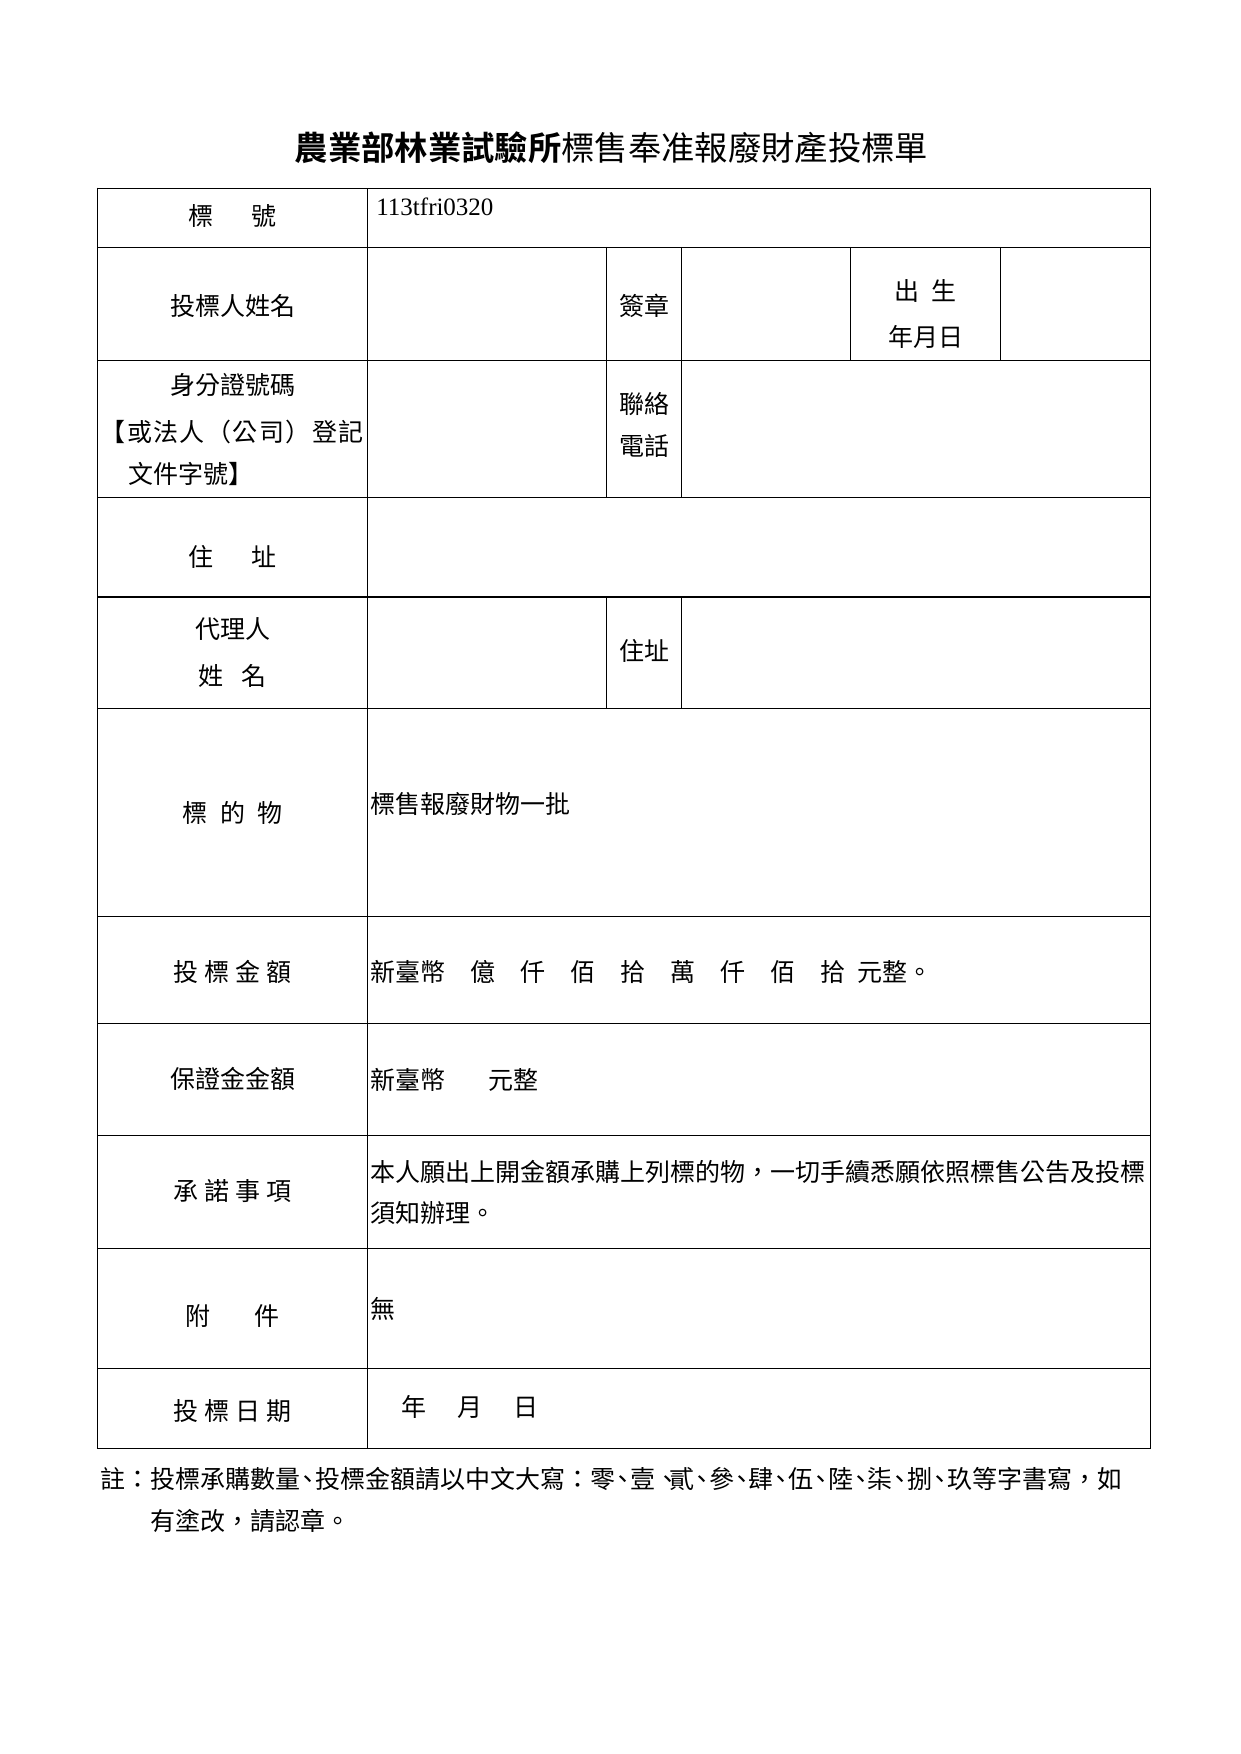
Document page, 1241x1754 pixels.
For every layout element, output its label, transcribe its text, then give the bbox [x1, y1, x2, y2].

table_cell [368, 248, 606, 360]
table_cell 附 件 [98, 1249, 367, 1367]
table_cell 投 標 金 額 [98, 917, 367, 1023]
table_cell 身分證號碼 【或法人（公司）登記文件字號】 [98, 361, 367, 497]
table_cell [682, 598, 1150, 707]
table_cell 投標人姓名 [98, 248, 367, 360]
table_cell [682, 361, 1150, 497]
table_cell 住址 [607, 598, 681, 707]
table_cell 聯絡電話 [607, 361, 681, 497]
table_header 標 號 [98, 189, 367, 247]
table_cell [368, 598, 606, 707]
text 農業部林業試驗所標售奉准報廢財產投標單 [100, 127, 1122, 169]
table_cell 投 標 日 期 [98, 1369, 367, 1448]
table_cell 標售報廢財物一批 [368, 709, 1150, 916]
table_header 113tfri0320 [368, 189, 1150, 247]
table_cell 保證金金額 [98, 1024, 367, 1135]
table_cell 新臺幣 億 仟 佰 拾 萬 仟 佰 拾 元整。 [368, 917, 1150, 1023]
table_cell 無 [368, 1249, 1150, 1367]
table_cell [1001, 248, 1150, 360]
table_cell [368, 361, 606, 497]
table_cell [368, 498, 1150, 596]
table_cell 出 生 年月日 [851, 248, 1000, 360]
table_cell 年 月 日 [368, 1369, 1150, 1448]
table_cell 簽章 [607, 248, 681, 360]
table_cell 代理人 姓 名 [98, 598, 367, 707]
table_cell 承 諾 事 項 [98, 1136, 367, 1247]
text 註：投標承購數量、投標金額請以中文大寫：零、壹、貳、參、肆、伍、陸、柒、捌、玖等字書寫，如有塗改，請認章。 [100, 1455, 1122, 1538]
table_cell 標 的 物 [98, 709, 367, 916]
table_cell 新臺幣 元整 [368, 1024, 1150, 1135]
table_cell 本人願出上開金額承購上列標的物，一切手續悉願依照標售公告及投標須知辦理。 [368, 1136, 1150, 1247]
table_cell [682, 248, 850, 360]
table_cell 住 址 [98, 498, 367, 596]
